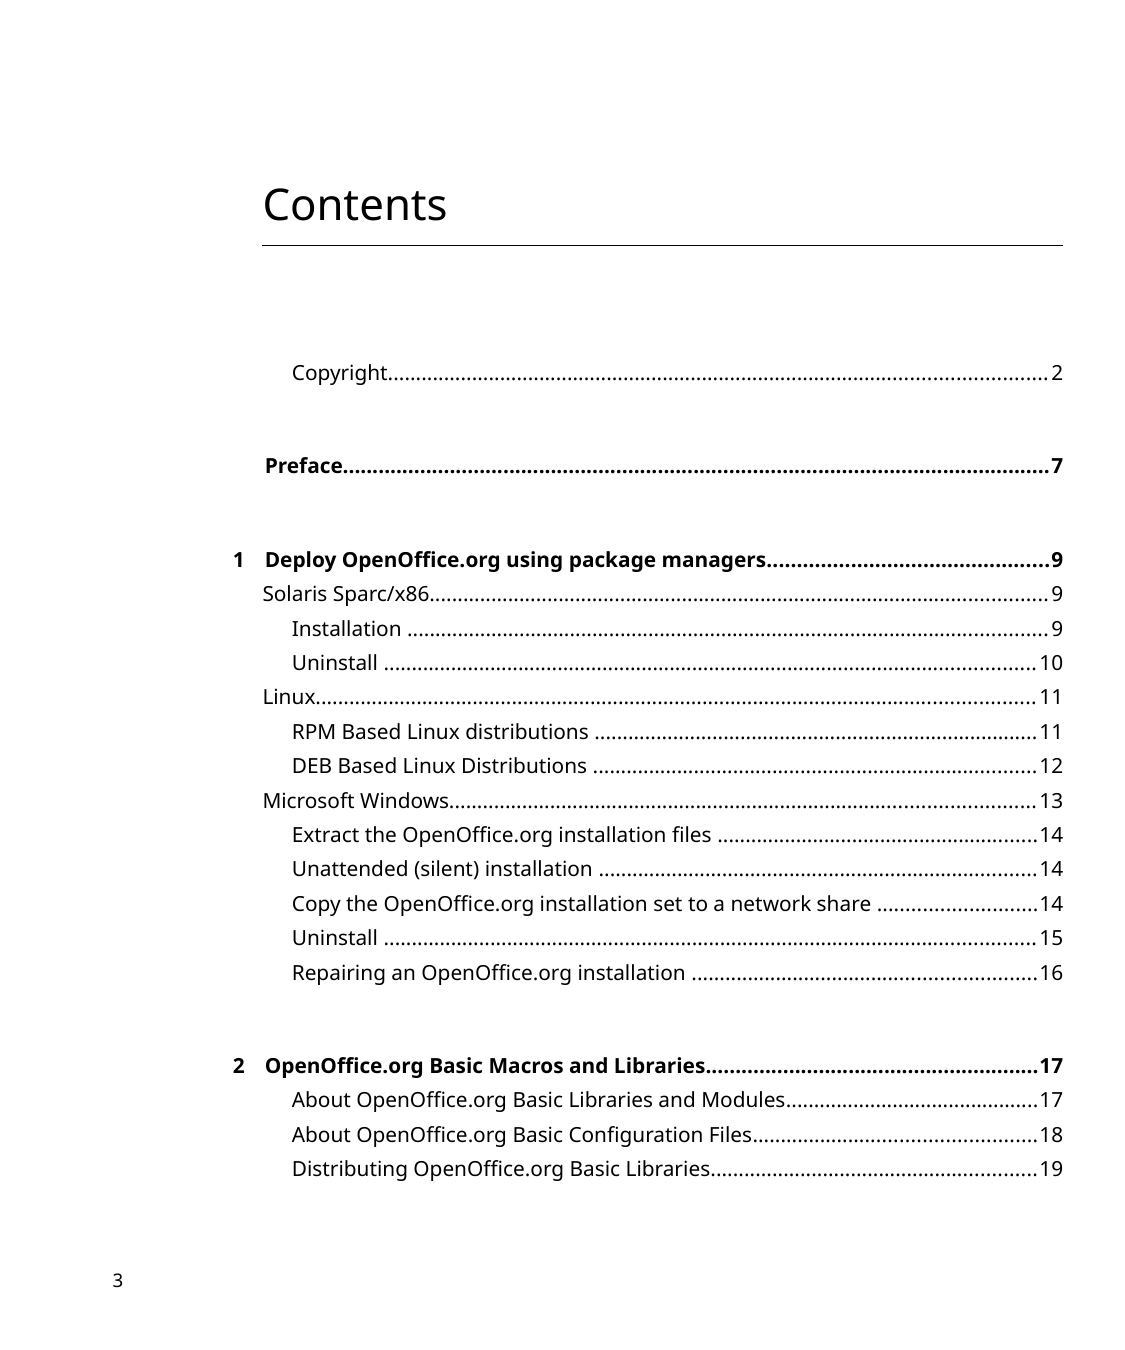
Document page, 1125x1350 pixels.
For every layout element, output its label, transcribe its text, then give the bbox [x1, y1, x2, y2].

text Preface 7 [233, 452, 1063, 480]
text 2 OpenOffice.org Basic Macros and Libraries 17 [233, 1051, 1063, 1079]
text Copyright 2 [292, 358, 1063, 387]
text Copy the OpenOffice.org installation set to a network share 14 [292, 889, 1063, 917]
text Microsoft Windows 13 [262, 786, 1063, 814]
text Unattended (silent) installation 14 [292, 854, 1063, 883]
text RPM Based Linux distributions 11 [292, 717, 1063, 745]
text DEB Based Linux Distributions 12 [292, 751, 1063, 780]
text Repairing an OpenOffice.org installation 16 [292, 958, 1063, 986]
text Uninstall 10 [292, 648, 1063, 677]
text Linux 11 [262, 683, 1063, 711]
text Installation 9 [292, 614, 1063, 642]
text Extract the OpenOffice.org installation files 14 [292, 820, 1063, 848]
text Solaris Sparc/x86 9 [262, 579, 1063, 608]
text Uninstall 15 [292, 923, 1063, 952]
subtitle Contents [262, 174, 1063, 245]
text About OpenOffice.org Basic Libraries and Modules 17 [292, 1085, 1063, 1114]
text 1 Deploy OpenOffice.org using package managers 9 [233, 545, 1063, 573]
text About OpenOffice.org Basic Configuration Files 18 [292, 1120, 1063, 1148]
text Distributing OpenOffice.org Basic Libraries 19 [292, 1154, 1063, 1183]
